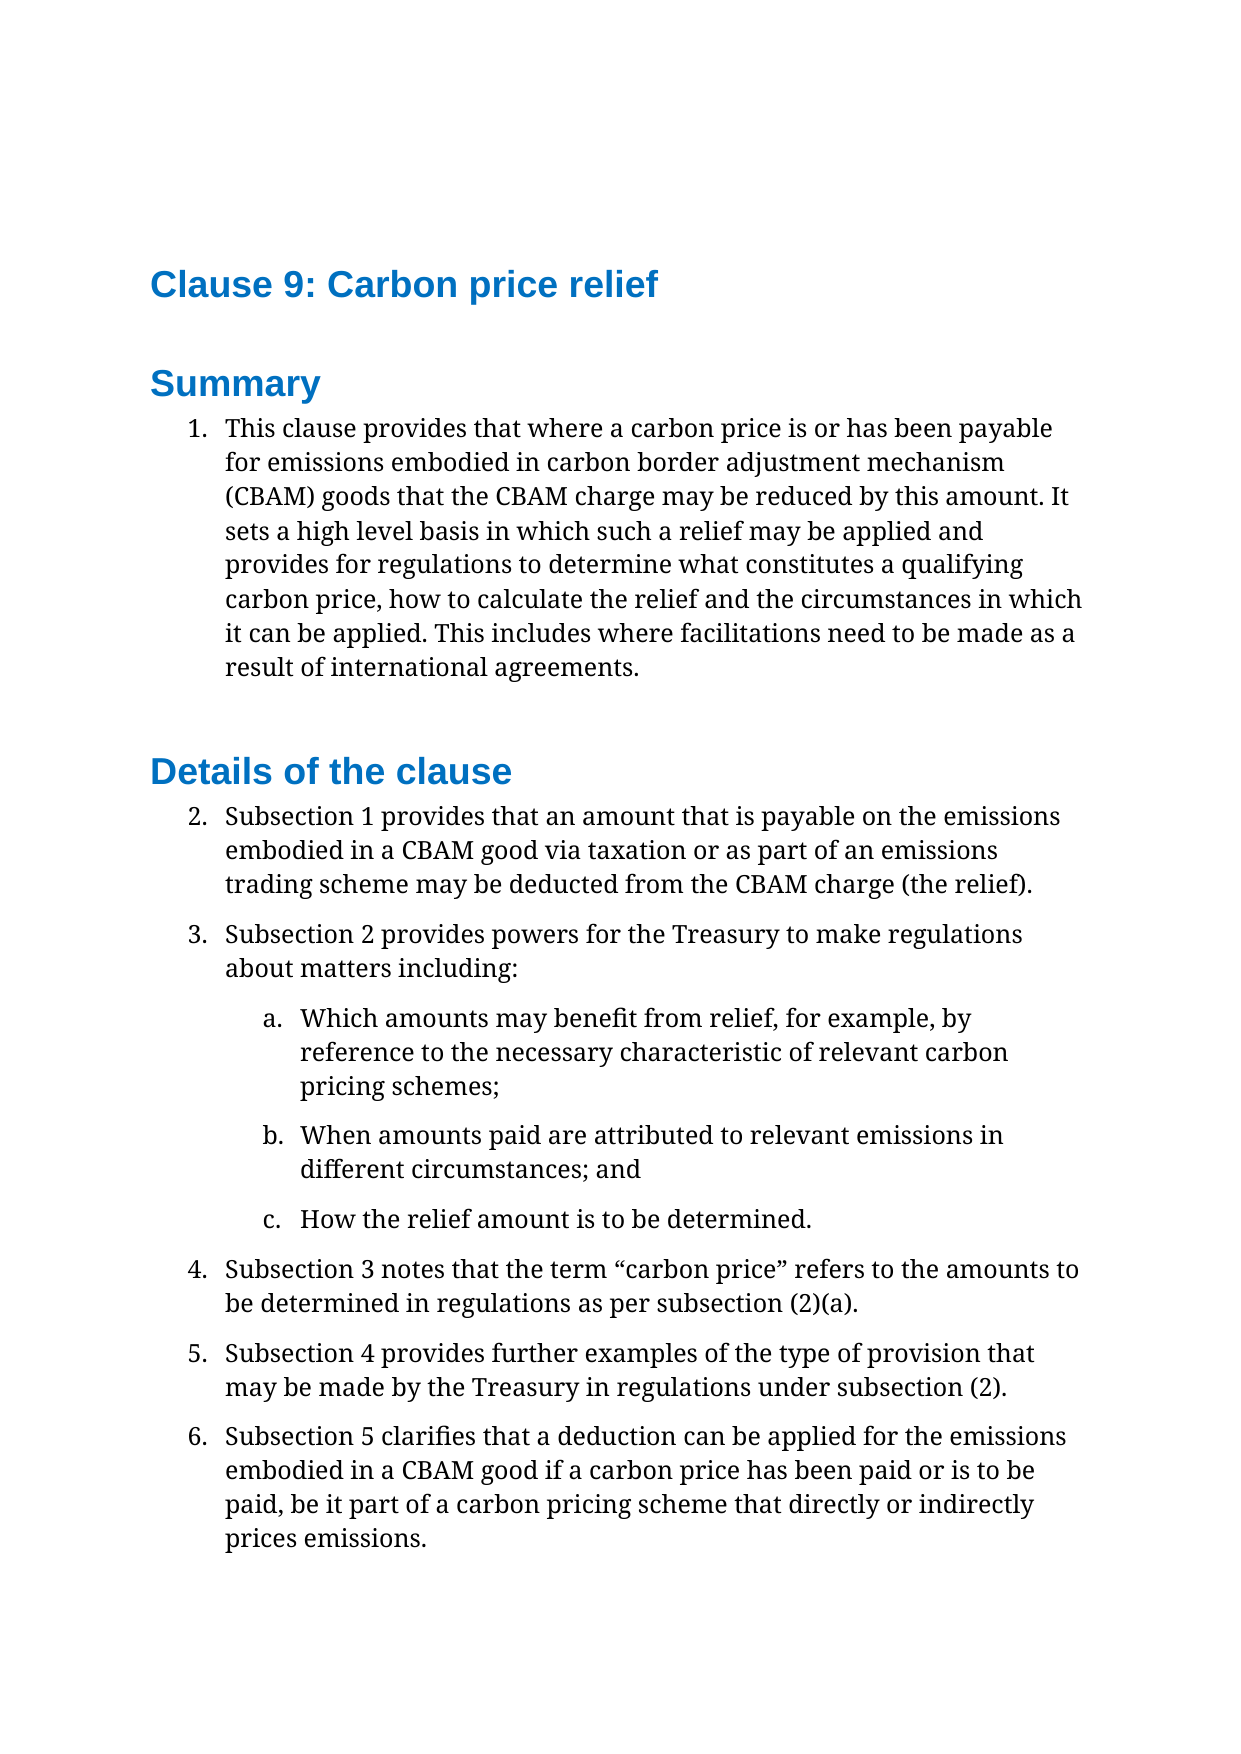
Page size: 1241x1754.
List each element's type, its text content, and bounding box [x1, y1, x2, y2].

list Subsection 5 clarifies that a deduction can be applied for the emissions embodied in a CBAM good if a carbon price has been paid or is to be paid, be it part of a carbon pricing scheme that directly or indirectly prices emissions. [187, 1419, 1090, 1555]
subtitle Clause 9: Carbon price relief [150, 262, 1090, 305]
list Subsection 1 provides that an amount that is payable on the emissions embodied in a CBAM good via taxation or as part of an emissions trading scheme may be deducted from the CBAM charge (the relief). [187, 799, 1090, 901]
list Which amounts may benefit from relief, for example, by reference to the necessary characteristic of relevant carbon pricing schemes; [262, 1000, 1090, 1102]
list Subsection 3 notes that the term “carbon price” refers to the amounts to be determined in regulations as per subsection (2)(a). [187, 1251, 1090, 1319]
list Subsection 4 provides further examples of the type of provision that may be made by the Treasury in regulations under subsection (2). [187, 1335, 1090, 1403]
list How the relief amount is to be determined. [262, 1202, 1090, 1236]
list This clause provides that where a carbon price is or has been payable for emissions embodied in carbon border adjustment mechanism (CBAM) goods that the CBAM charge may be reduced by this amount. It sets a high level basis in which such a relief may be applied and provides for regulations to determine what constitutes a qualifying carbon price, how to calculate the relief and the circumstances in which it can be applied. This includes where facilitations need to be made as a result of international agreements. [187, 411, 1090, 683]
list When amounts paid are attributed to relevant emissions in different circumstances; and [262, 1118, 1090, 1186]
subtitle Summary [150, 361, 1090, 404]
subtitle Details of the clause [150, 749, 1090, 792]
list Subsection 2 provides powers for the Treasury to make regulations about matters including: [187, 916, 1090, 984]
